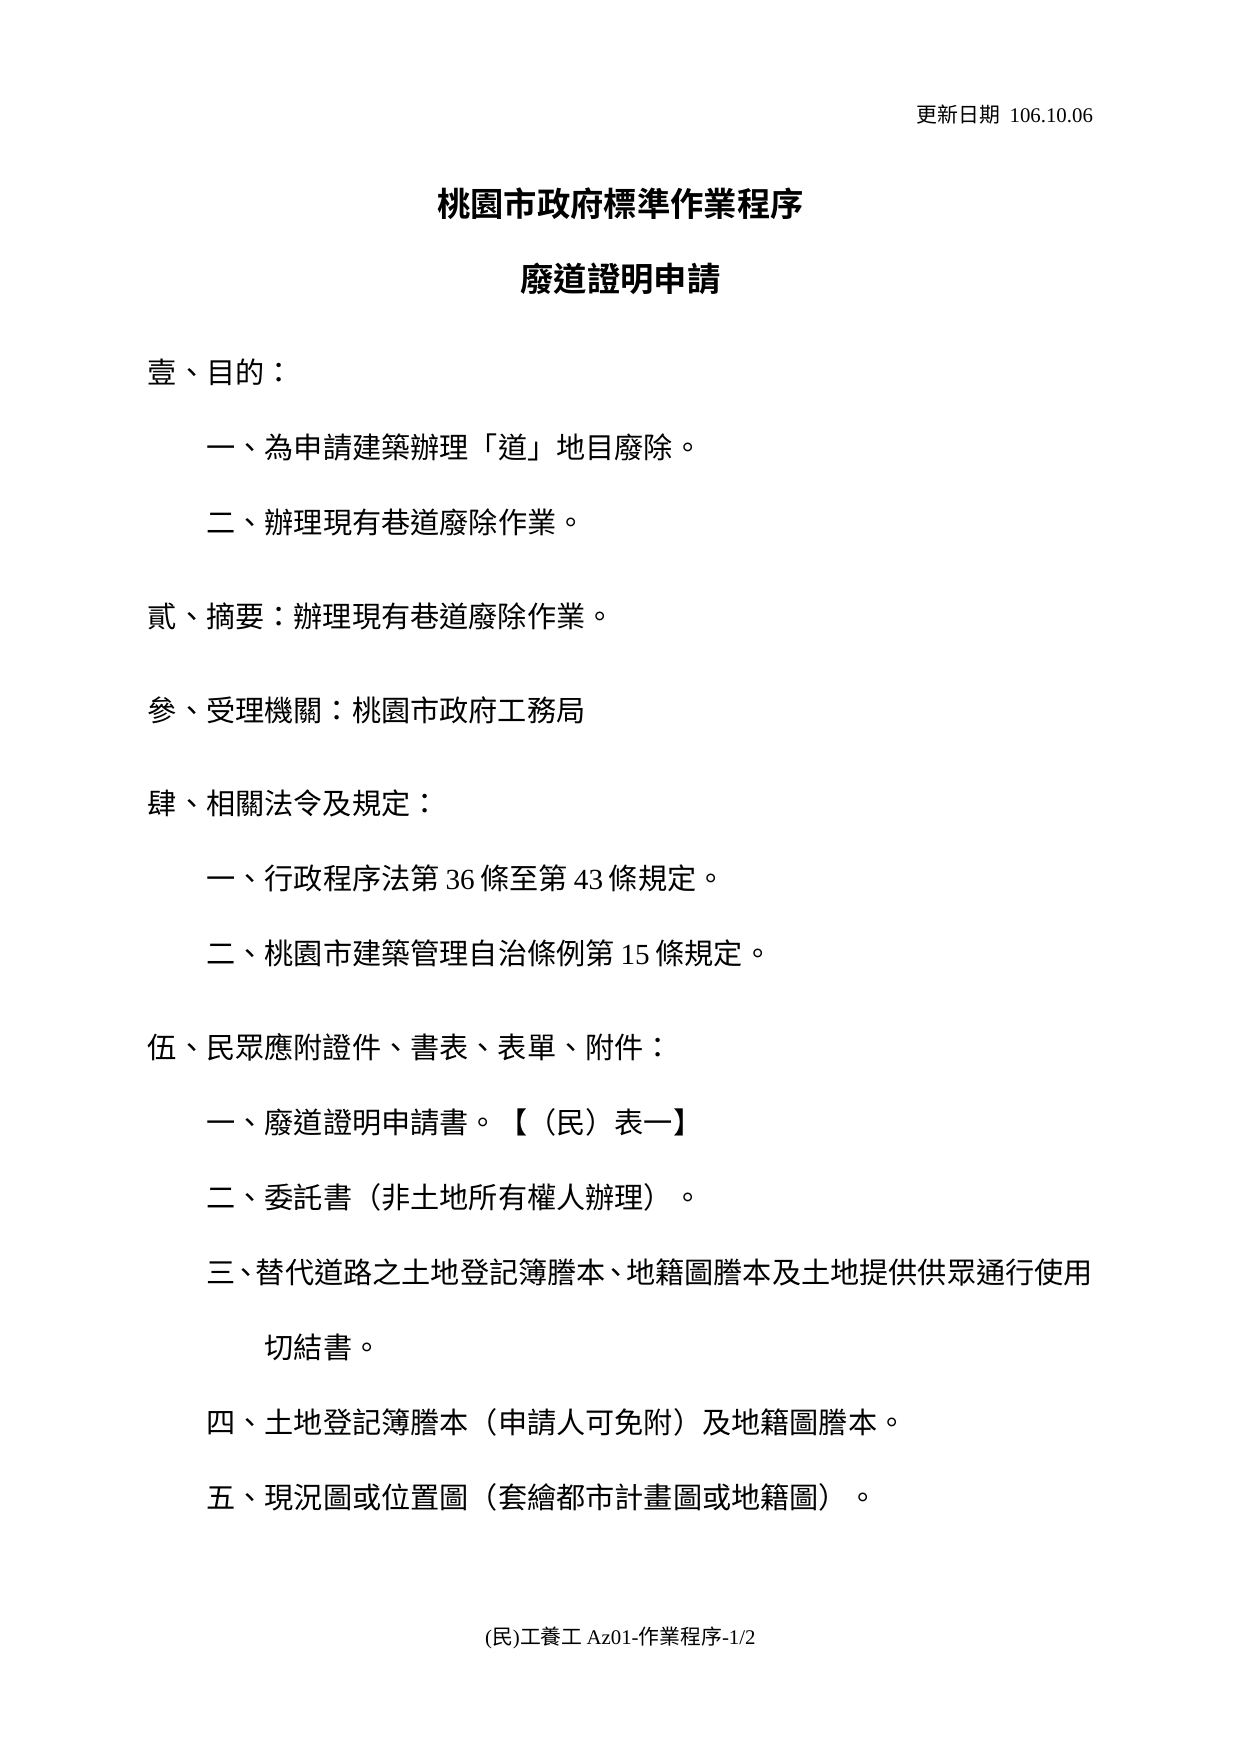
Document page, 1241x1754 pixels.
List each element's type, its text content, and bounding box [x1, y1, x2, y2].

text 伍、民眾應附證件、書表、表單、附件： [148, 1008, 1092, 1083]
text 貳、摘要：辦理現有巷道廢除作業。 [148, 577, 1092, 652]
text 壹、目的： [148, 333, 1092, 408]
text 二、桃園市建築管理自治條例第15條規定。 [206, 914, 1092, 989]
text 二、辦理現有巷道廢除作業。 [206, 483, 1092, 558]
text 桃園市政府標準作業程序 [148, 164, 1092, 239]
text 三、替代道路之土地登記簿謄本、地籍圖謄本及土地提供供眾通行使用切結書。 [206, 1233, 1092, 1383]
text 二、委託書（非土地所有權人辦理）。 [206, 1158, 1092, 1233]
text 廢道證明申請 [148, 239, 1092, 314]
text 五、現況圖或位置圖（套繪都市計畫圖或地籍圖）。 [206, 1458, 1092, 1533]
text 一、為申請建築辦理「道」地目廢除。 [206, 408, 1092, 483]
text 參、受理機關：桃園市政府工務局 [148, 671, 1092, 746]
text 一、廢道證明申請書。【（民）表一】 [206, 1083, 1092, 1158]
text 一、行政程序法第36條至第43條規定。 [206, 839, 1092, 914]
text 四、土地登記簿謄本（申請人可免附）及地籍圖謄本。 [206, 1383, 1092, 1458]
text 肆、相關法令及規定： [148, 764, 1092, 839]
